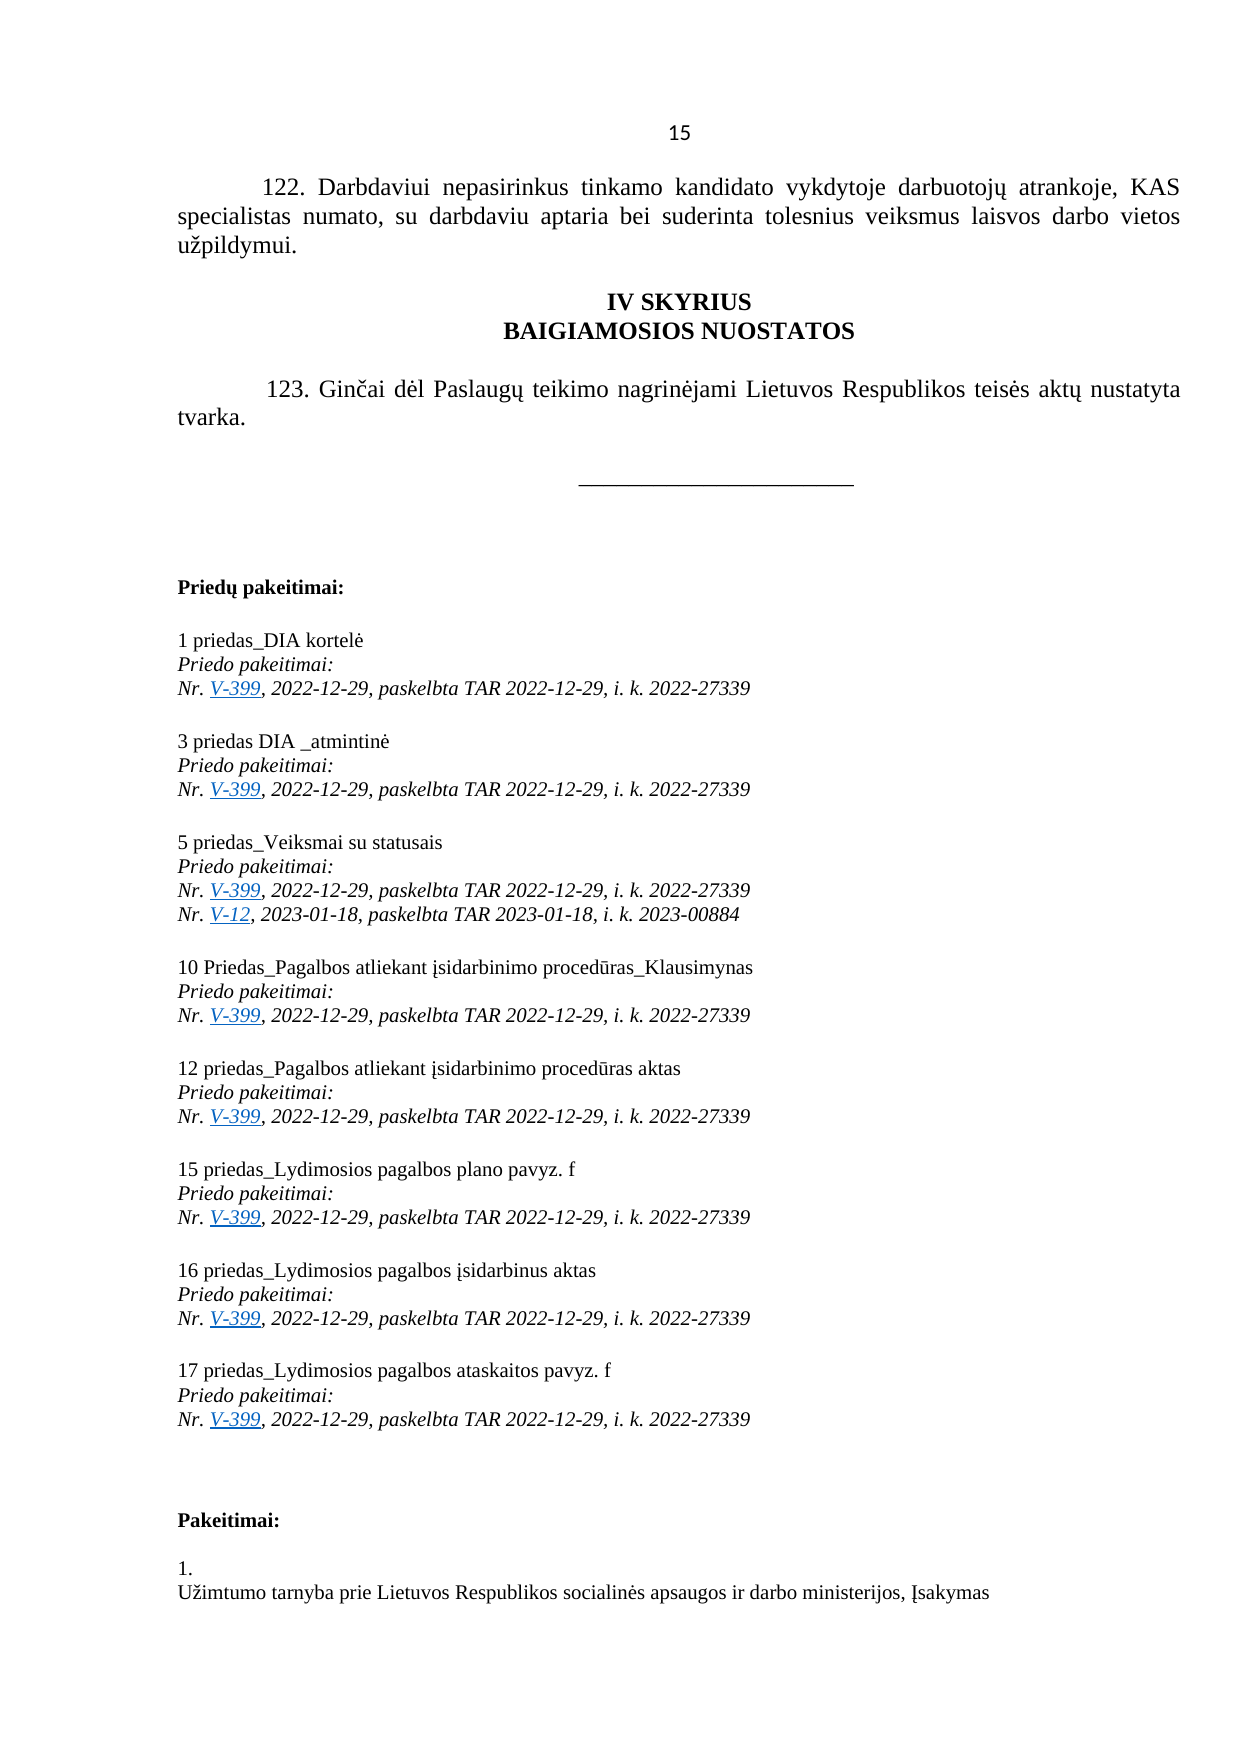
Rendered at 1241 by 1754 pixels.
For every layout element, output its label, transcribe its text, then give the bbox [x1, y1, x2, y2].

text IV SKYRIUS [177, 287, 1181, 316]
text Priedo pakeitimai: [177, 979, 1181, 1003]
text Nr. V-399, 2022-12-29, paskelbta TAR 2022-12-29, i. k. 2022-27339 [177, 1306, 1181, 1330]
text 1 priedas_DIA kortelė [177, 628, 1181, 652]
text Nr. V-399, 2022-12-29, paskelbta TAR 2022-12-29, i. k. 2022-27339 [177, 1205, 1181, 1229]
text Nr. V-399, 2022-12-29, paskelbta TAR 2022-12-29, i. k. 2022-27339 [177, 1104, 1181, 1128]
text 16 priedas_Lydimosios pagalbos įsidarbinus aktas [177, 1257, 1181, 1282]
text Nr. V-399, 2022-12-29, paskelbta TAR 2022-12-29, i. k. 2022-27339 [177, 676, 1181, 700]
text 122. Darbdaviui nepasirinkus tinkamo kandidato vykdytoje darbuotojų atrankoje, KAS specialistas numato, su darbdaviu aptaria bei suderinta tolesnius veiksmus laisvos darbo vietos užpildymui. [177, 172, 1181, 259]
text Nr. V-399, 2022-12-29, paskelbta TAR 2022-12-29, i. k. 2022-27339 [177, 878, 1181, 902]
text Priedo pakeitimai: [177, 652, 1181, 676]
text Nr. V-399, 2022-12-29, paskelbta TAR 2022-12-29, i. k. 2022-27339 [177, 1407, 1181, 1431]
text Priedo pakeitimai: [177, 1282, 1181, 1306]
text 15 priedas_Lydimosios pagalbos plano pavyz. f [177, 1157, 1181, 1181]
text 17 priedas_Lydimosios pagalbos ataskaitos pavyz. f [177, 1358, 1181, 1382]
text Priedo pakeitimai: [177, 1382, 1181, 1407]
text BAIGIAMOSIOS NUOSTATOS [177, 316, 1181, 345]
text Pakeitimai: [177, 1507, 1181, 1532]
text Priedų pakeitimai: [177, 575, 1181, 599]
text Priedo pakeitimai: [177, 1181, 1181, 1205]
text Priedo pakeitimai: [177, 1080, 1181, 1104]
text Užimtumo tarnyba prie Lietuvos Respublikos socialinės apsaugos ir darbo ministerijos, Įsakymas [177, 1580, 1181, 1604]
text 10 Priedas_Pagalbos atliekant įsidarbinimo procedūras_Klausimynas [177, 955, 1181, 979]
text Priedo pakeitimai: [177, 854, 1181, 878]
text 1. [177, 1556, 1181, 1580]
text Nr. V-12, 2023-01-18, paskelbta TAR 2023-01-18, i. k. 2023-00884 [177, 902, 1181, 926]
text Nr. V-399, 2022-12-29, paskelbta TAR 2022-12-29, i. k. 2022-27339 [177, 777, 1181, 801]
text 123. Ginčai dėl Paslaugų teikimo nagrinėjami Lietuvos Respublikos teisės aktų nustatyta tvarka. [177, 374, 1181, 431]
text Nr. V-399, 2022-12-29, paskelbta TAR 2022-12-29, i. k. 2022-27339 [177, 1003, 1181, 1027]
text 5 priedas_Veiksmai su statusais [177, 830, 1181, 854]
text ______________________ [177, 460, 1181, 489]
text 3 priedas DIA _atmintinė [177, 729, 1181, 753]
text 12 priedas_Pagalbos atliekant įsidarbinimo procedūras aktas [177, 1056, 1181, 1080]
text Priedo pakeitimai: [177, 753, 1181, 777]
